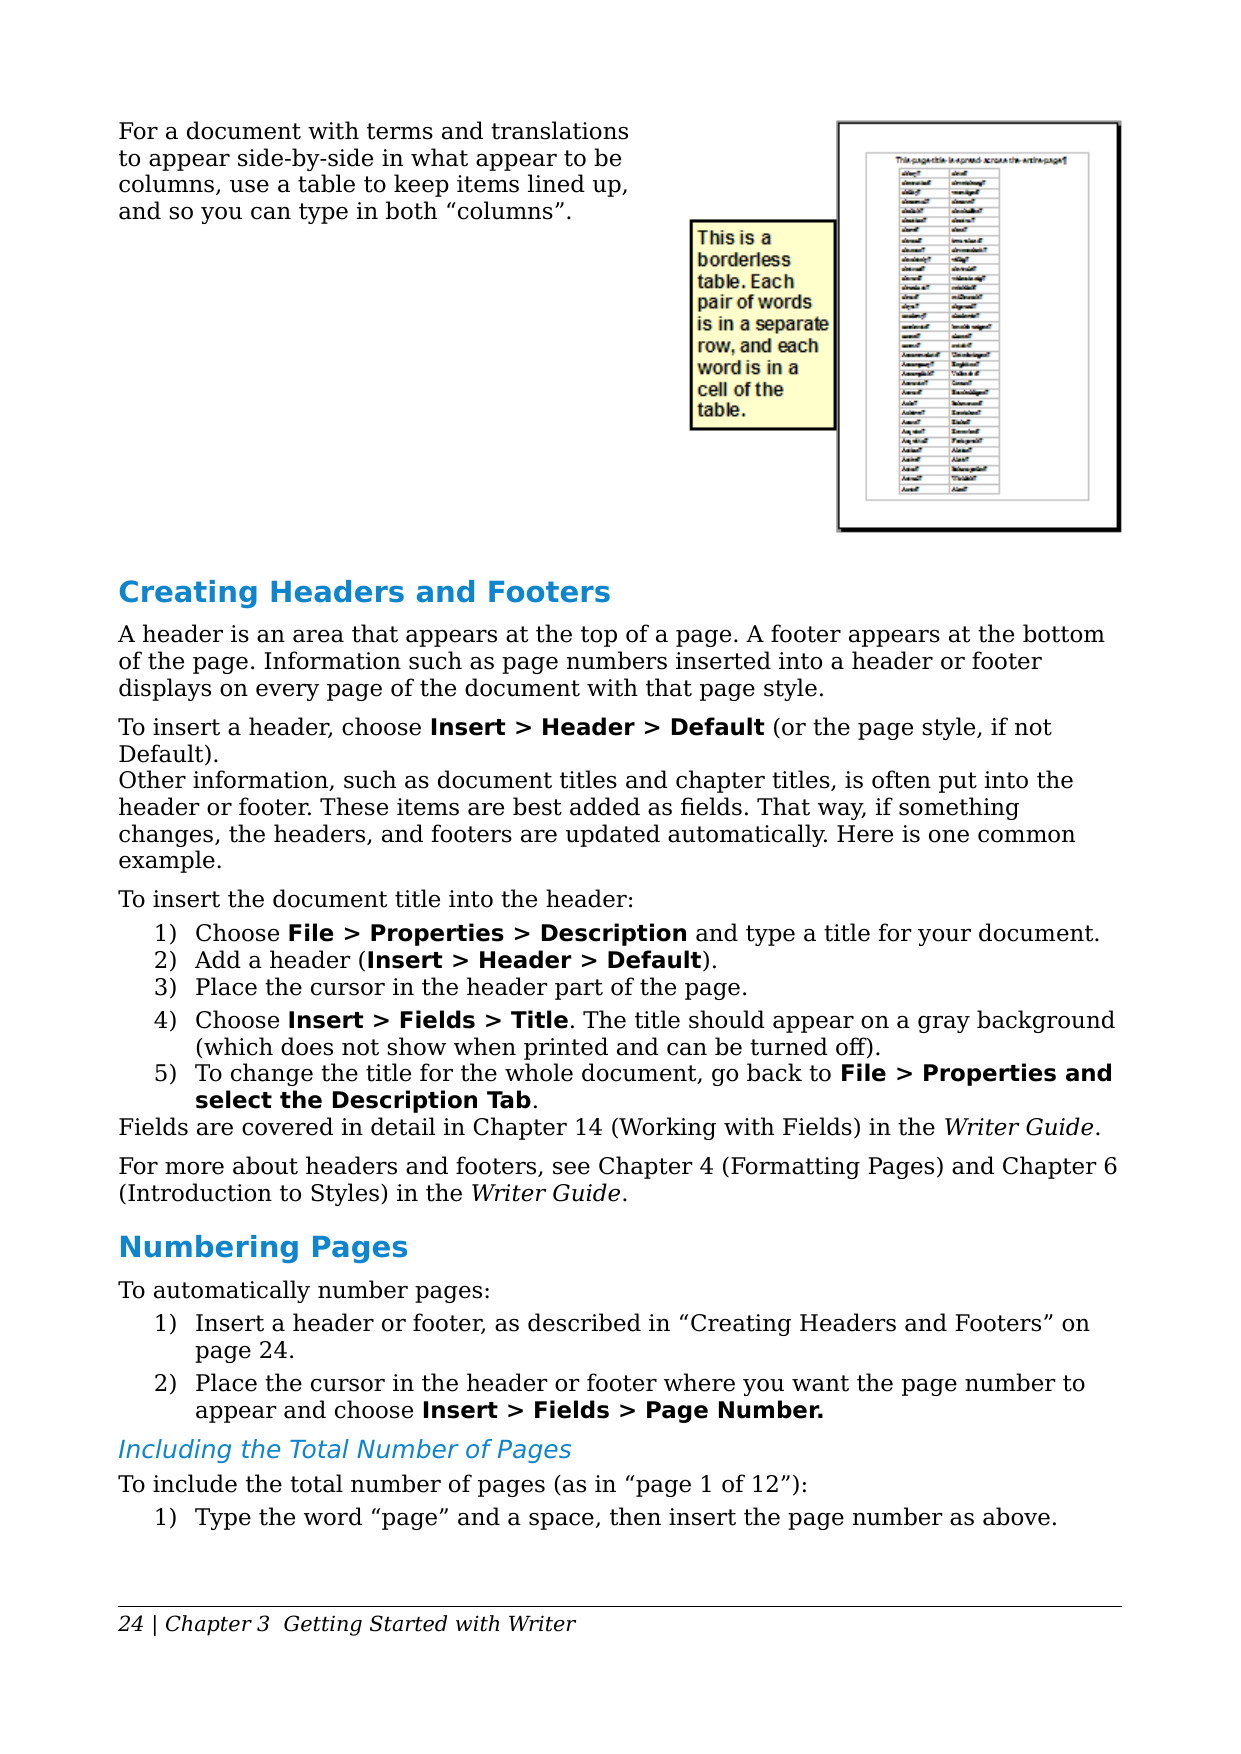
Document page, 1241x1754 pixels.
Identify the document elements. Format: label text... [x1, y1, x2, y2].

list Type the word “page” and a space, then insert the page number as above. [177, 1504, 1122, 1531]
subtitle Creating Headers and Footers [118, 575, 1122, 609]
list To include the total number of pages (as in “page 1 of 12”): [118, 1471, 1122, 1497]
picture [687, 118, 1126, 534]
text To insert a header, choose Insert > Header > Default (or the page style, if not Default). [118, 714, 1122, 767]
list Place the cursor in the header or footer where you want the page number to appear and choose Insert > Fields > Page Number. [177, 1370, 1122, 1423]
subtitle Including the Total Number of Pages [118, 1435, 1122, 1464]
list Place the cursor in the header part of the page. [177, 974, 1122, 1000]
text A header is an area that appears at the top of a page. A footer appears at the bottom of the page. Information such as page numbers inserted into a header or footer displays on every page of the document with that page style. [118, 621, 1122, 701]
text Fields are covered in detail in Chapter 14 (Working with Fields) in the Writer Guide. [118, 1114, 1122, 1141]
subtitle Numbering Pages [118, 1231, 1122, 1265]
list To insert the document title into the header: [118, 887, 1122, 913]
table_cell [651, 118, 1126, 563]
list Choose File > Properties > Description and type a title for your document. [177, 920, 1122, 947]
text For more about headers and footers, see Chapter 4 (Formatting Pages) and Chapter 6 (Introduction to Styles) in the Writer Guide. [118, 1153, 1122, 1206]
text Other information, such as document titles and chapter titles, is often put into the header or footer. These items are best added as fields. That way, if something changes, the headers, and footers are updated automatically. Here is one common example. [118, 767, 1122, 874]
list Add a header (Insert > Header > Default). [177, 947, 1122, 974]
table_cell For a document with terms and translations to appear side-by-side in what appear to be columns, use a table to keep items lined up, and so you can type in both “columns”. [118, 118, 651, 563]
list To automatically number pages: [118, 1277, 1122, 1304]
list To change the title for the whole document, go back to File > Properties and select the Description Tab. [177, 1060, 1122, 1114]
list Insert a header or footer, as described in “Creating Headers and Footers” on page 24. [177, 1310, 1122, 1363]
list Choose Insert > Fields > Title. The title should appear on a gray background (which does not show when printed and can be turned off). [177, 1007, 1122, 1060]
